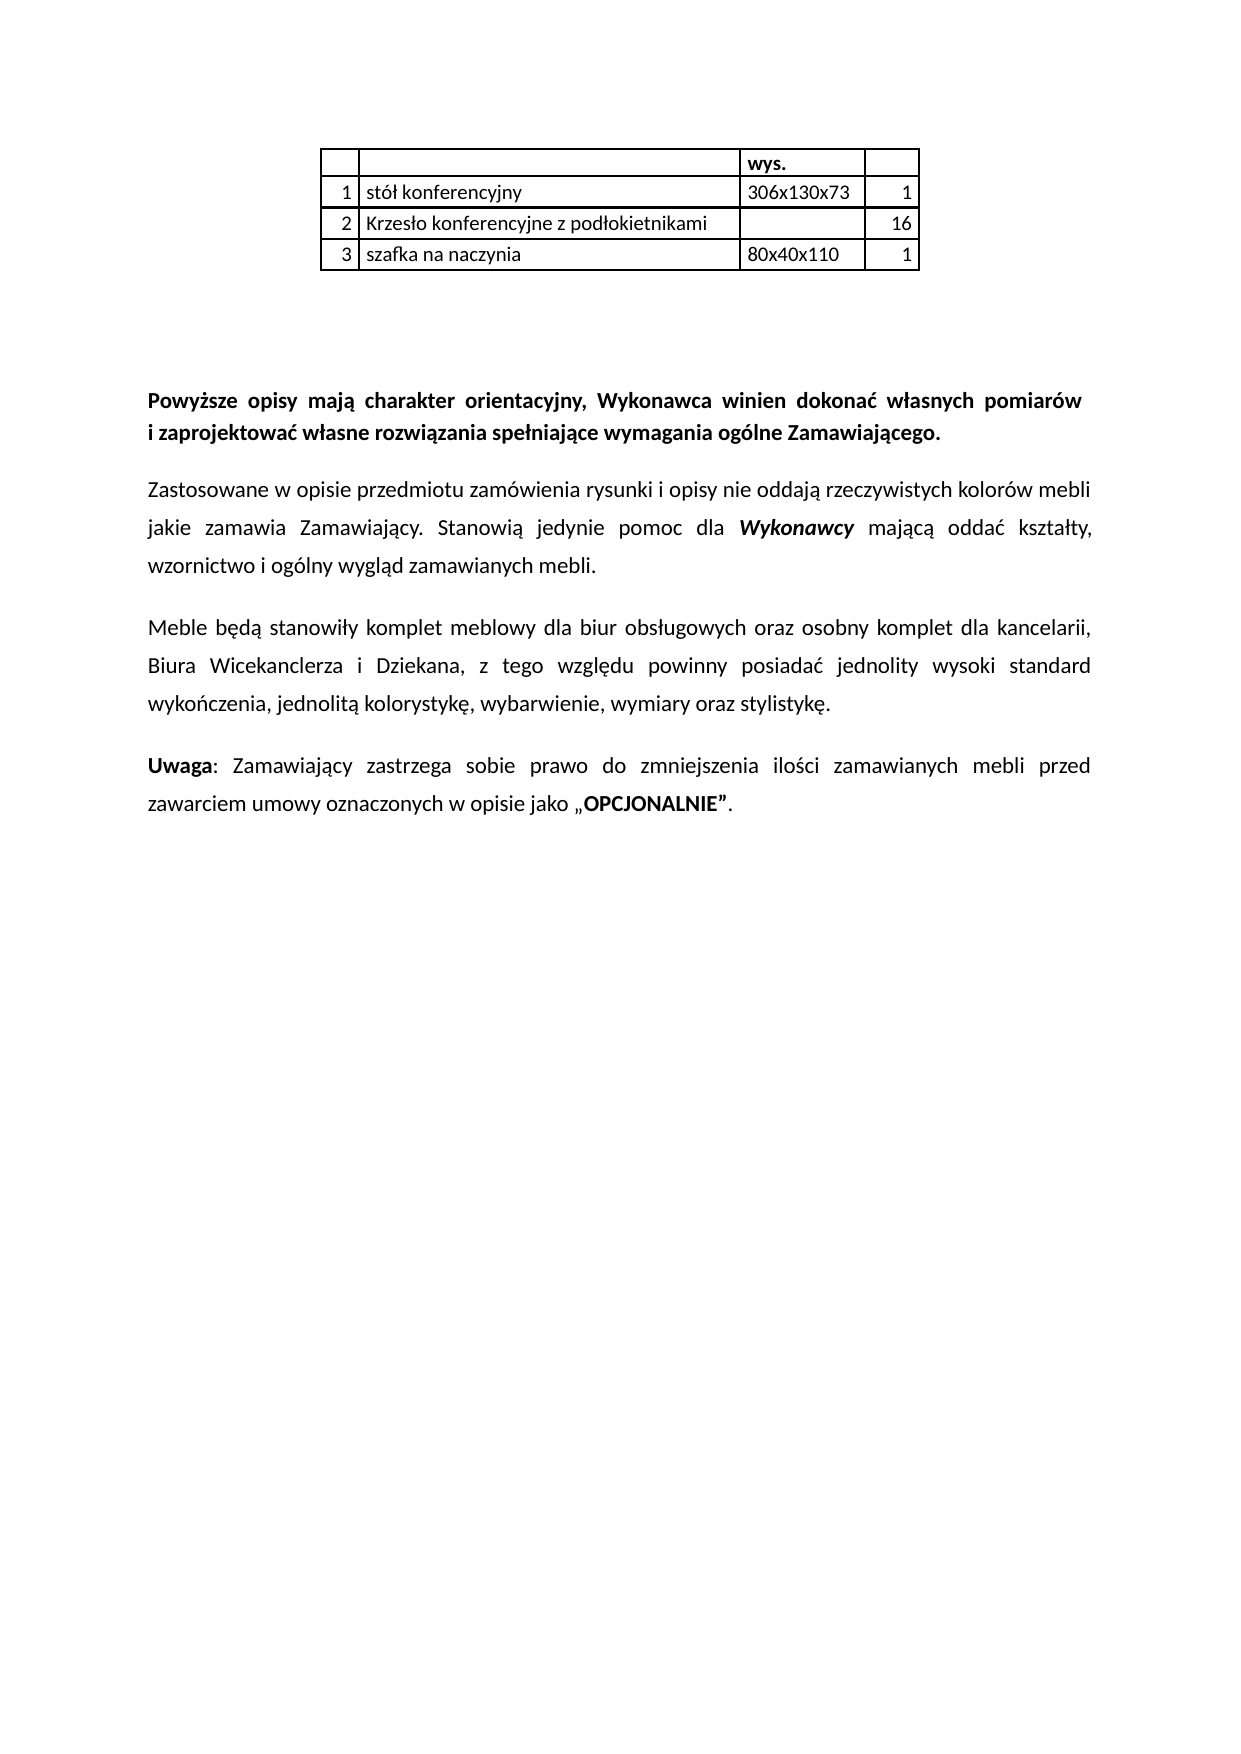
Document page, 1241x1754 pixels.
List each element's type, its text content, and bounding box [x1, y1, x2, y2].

table_cell [741, 209, 864, 238]
table_cell stół konferencyjny [360, 177, 739, 206]
table_header [360, 150, 739, 175]
text Meble będą stanowiły komplet meblowy dla biur obsługowych oraz osobny komplet dla kancelarii, Biura Wicekanclerza i Dziekana, z tego względu powinny posiadać jednolity wysoki standard wykończenia, jednolitą kolorystykę, wybarwienie, wymiary oraz stylistykę. [148, 613, 1093, 717]
table_cell 1 [866, 177, 918, 206]
table_cell 1 [322, 177, 358, 206]
table_cell Krzesło konferencyjne z podłokietnikami [360, 209, 739, 238]
table_cell szafka na naczynia [360, 240, 739, 269]
text Powyższe opisy mają charakter orientacyjny, Wykonawca winien dokonać własnych pomiarów i zaprojektować własne rozwiązania spełniające wymagania ogólne Zamawiającego. [148, 386, 1093, 446]
table_header [322, 150, 358, 175]
table_cell 306x130x73 [741, 177, 864, 206]
text Zastosowane w opisie przedmiotu zamówienia rysunki i opisy nie oddają rzeczywistych kolorów mebli jakie zamawia Zamawiający. Stanowią jedynie pomoc dla Wykonawcy mającą oddać kształty, wzornictwo i ogólny wygląd zamawianych mebli. [148, 475, 1093, 579]
table_cell 80x40x110 [741, 240, 864, 269]
text Uwaga: Zamawiający zastrzega sobie prawo do zmniejszenia ilości zamawianych mebli przed zawarciem umowy oznaczonych w opisie jako „OPCJONALNIE”. [148, 751, 1093, 817]
table_cell 2 [322, 209, 358, 238]
table_cell 3 [322, 240, 358, 269]
table_header [866, 150, 918, 175]
table_header wys. [741, 150, 864, 175]
table_cell 1 [866, 240, 918, 269]
table_cell 16 [866, 209, 918, 238]
